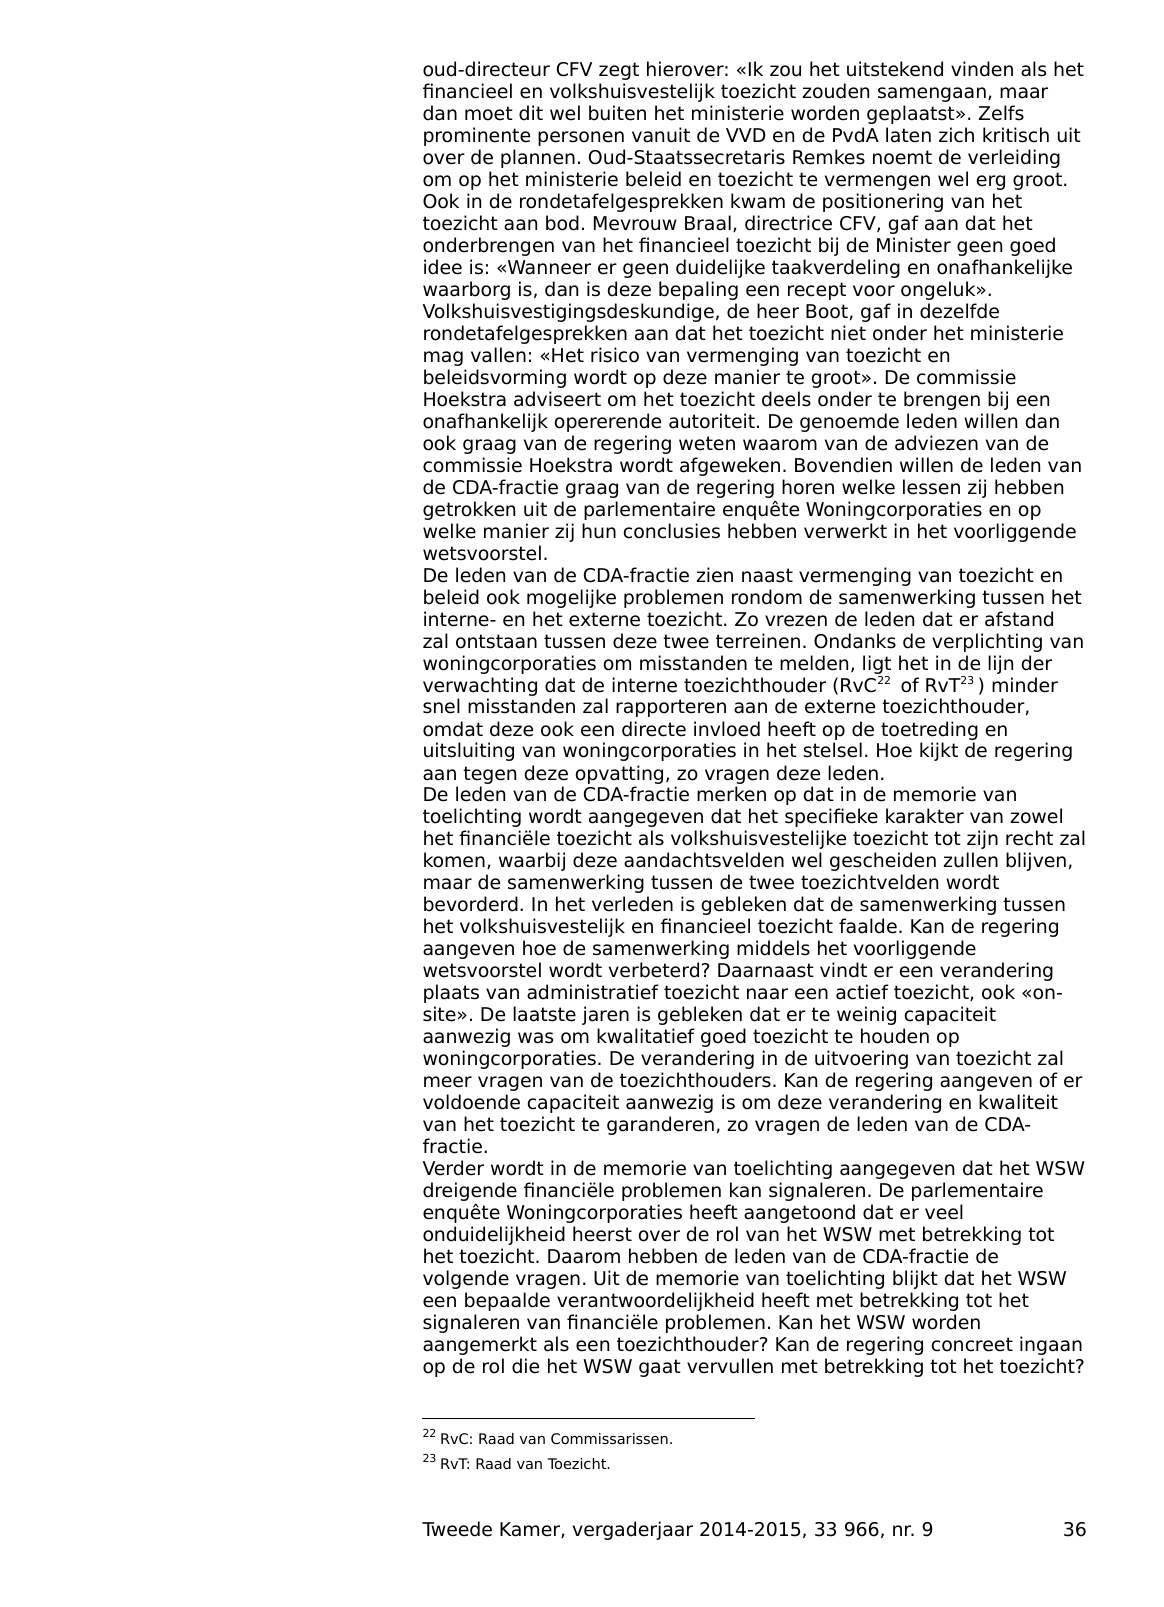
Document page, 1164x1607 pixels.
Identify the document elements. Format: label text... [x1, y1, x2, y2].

text RvT: Raad van Toezicht. [422, 1452, 1087, 1474]
text Verder wordt in de memorie van toelichting aangegeven dat het WSW dreigende financiële problemen kan signaleren. De parlementaire enquête Woningcorporaties heeft aangetoond dat er veel onduidelijkheid heerst over de rol van het WSW met betrekking tot het toezicht. Daarom hebben de leden van de CDA-fractie de volgende vragen. Uit de memorie van toelichting blijkt dat het WSW een bepaalde verantwoordelijkheid heeft met betrekking tot het signaleren van financiële problemen. Kan het WSW worden aangemerkt als een toezichthouder? Kan de regering concreet ingaan op de rol die het WSW gaat vervullen met betrekking tot het toezicht? [422, 1158, 1087, 1378]
text De leden van de CDA-fractie zien naast vermenging van toezicht en beleid ook mogelijke problemen rondom de samenwerking tussen het interne- en het externe toezicht. Zo vrezen de leden dat er afstand zal ontstaan tussen deze twee terreinen. Ondanks de verplichting van woningcorporaties om misstanden te melden, ligt het in de lijn der verwachting dat de interne toezichthouder (RvC of RvT) minder snel misstanden zal rapporteren aan de externe toezichthouder, omdat deze ook een directe invloed heeft op de toetreding en uitsluiting van woningcorporaties in het stelsel. Hoe kijkt de regering aan tegen deze opvatting, zo vragen deze leden. [422, 564, 1087, 784]
text oud-directeur CFV zegt hierover: «Ik zou het uitstekend vinden als het financieel en volkshuisvestelijk toezicht zouden samengaan, maar dan moet dit wel buiten het ministerie worden geplaatst». Zelfs prominente personen vanuit de VVD en de PvdA laten zich kritisch uit over de plannen. Oud-Staatssecretaris Remkes noemt de verleiding om op het ministerie beleid en toezicht te vermengen wel erg groot. Ook in de rondetafelgesprekken kwam de positionering van het toezicht aan bod. Mevrouw Braal, directrice CFV, gaf aan dat het onderbrengen van het financieel toezicht bij de Minister geen goed idee is: «Wanneer er geen duidelijke taakverdeling en onafhankelijke waarborg is, dan is deze bepaling een recept voor ongeluk». Volkshuisvestigingsdeskundige, de heer Boot, gaf in dezelfde rondetafelgesprekken aan dat het toezicht niet onder het ministerie mag vallen: «Het risico van vermenging van toezicht en beleidsvorming wordt op deze manier te groot». De commissie Hoekstra adviseert om het toezicht deels onder te brengen bij een onafhankelijk opererende autoriteit. De genoemde leden willen dan ook graag van de regering weten waarom van de adviezen van de commissie Hoekstra wordt afgeweken. Bovendien willen de leden van de CDA-fractie graag van de regering horen welke lessen zij hebben getrokken uit de parlementaire enquête Woningcorporaties en op welke manier zij hun conclusies hebben verwerkt in het voorliggende wetsvoorstel. [422, 59, 1087, 564]
text De leden van de CDA-fractie merken op dat in de memorie van toelichting wordt aangegeven dat het specifieke karakter van zowel het financiële toezicht als volkshuisvestelijke toezicht tot zijn recht zal komen, waarbij deze aandachtsvelden wel gescheiden zullen blijven, maar de samenwerking tussen de twee toezichtvelden wordt bevorderd. In het verleden is gebleken dat de samenwerking tussen het volkshuisvestelijk en financieel toezicht faalde. Kan de regering aangeven hoe de samenwerking middels het voorliggende wetsvoorstel wordt verbeterd? Daarnaast vindt er een verandering plaats van administratief toezicht naar een actief toezicht, ook «on-site». De laatste jaren is gebleken dat er te weinig capaciteit aanwezig was om kwalitatief goed toezicht te houden op woningcorporaties. De verandering in de uitvoering van toezicht zal meer vragen van de toezichthouders. Kan de regering aangeven of er voldoende capaciteit aanwezig is om deze verandering en kwaliteit van het toezicht te garanderen, zo vragen de leden van de CDA-fractie. [422, 784, 1087, 1158]
text RvC: Raad van Commissarissen. [422, 1427, 1087, 1449]
